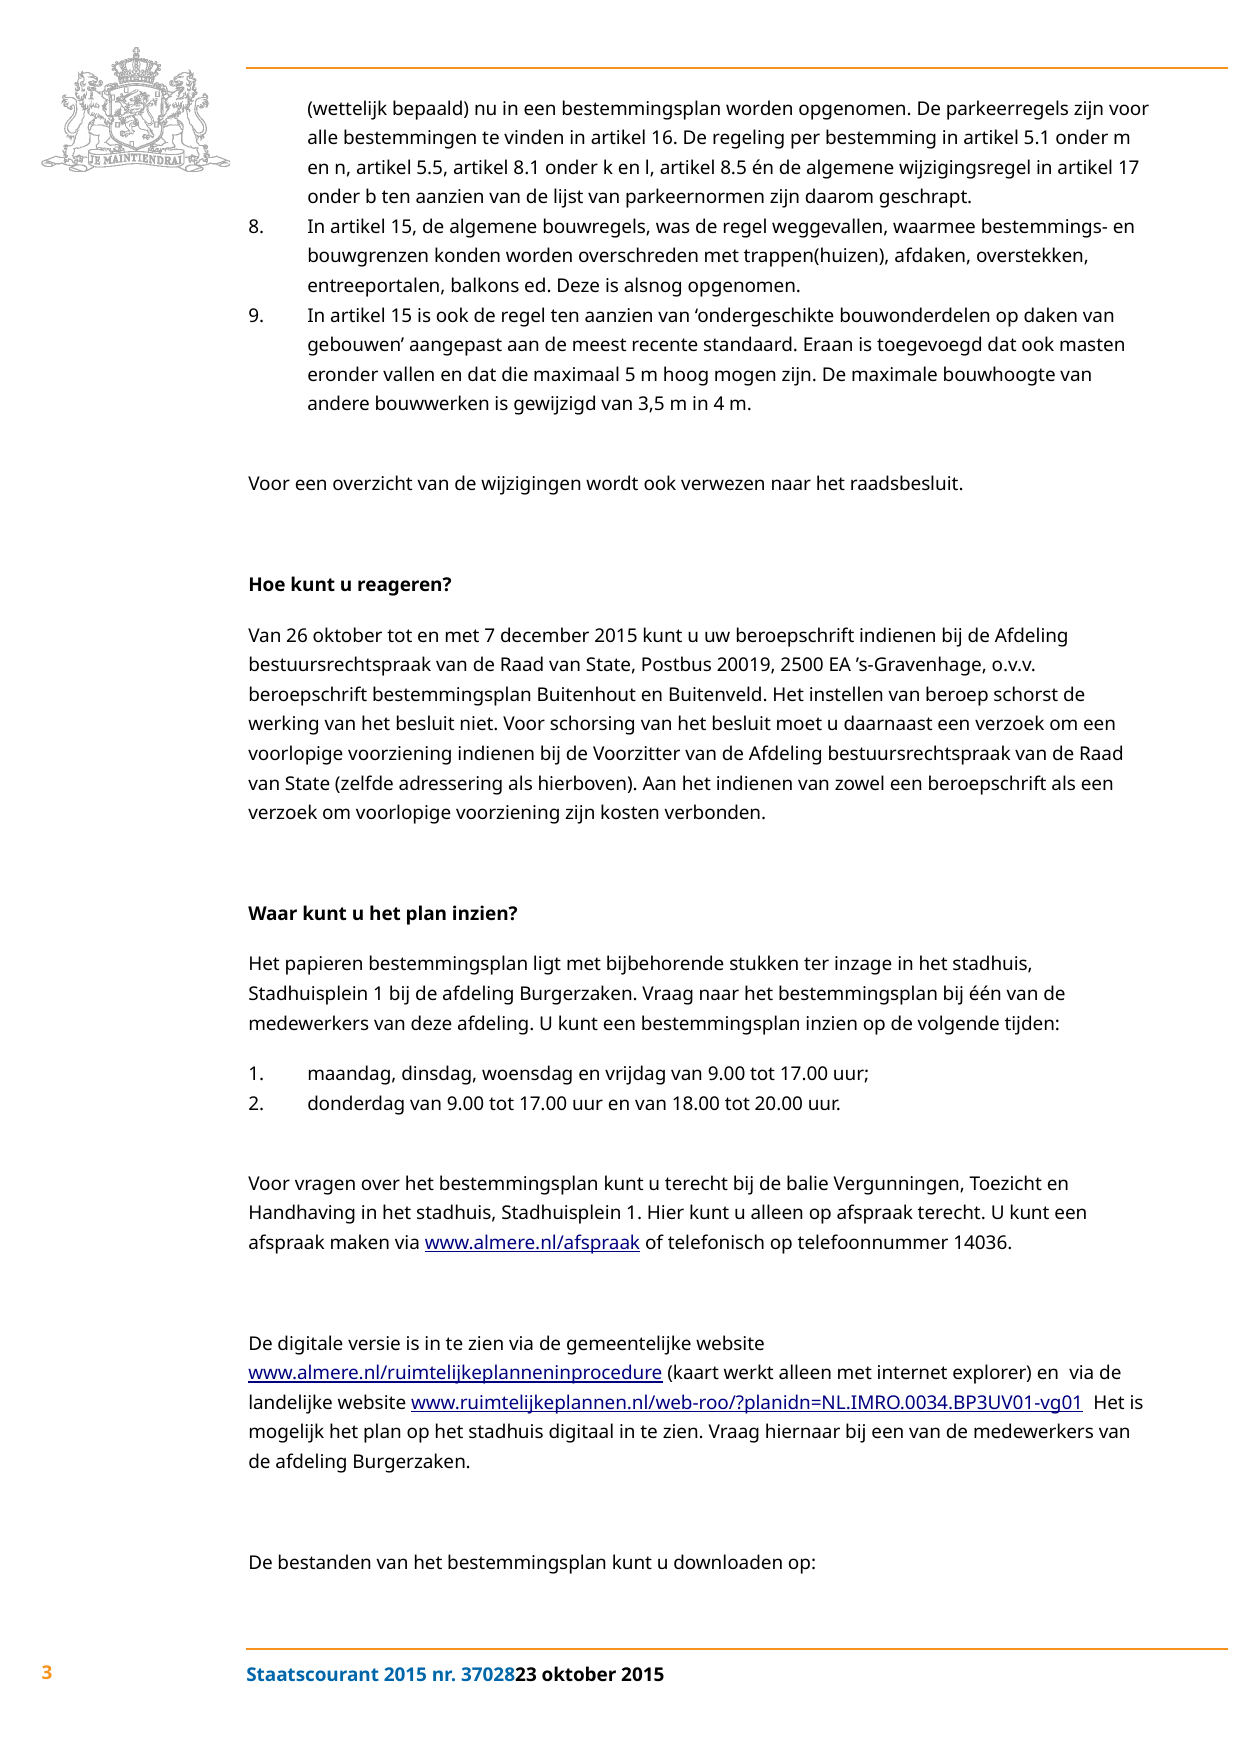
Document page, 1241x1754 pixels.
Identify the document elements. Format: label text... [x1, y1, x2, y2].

text Waar kunt u het plan inzien? [248, 900, 1152, 926]
text Voor een overzicht van de wijzigingen wordt ook verwezen naar het raadsbesluit. [248, 471, 1152, 496]
list In artikel 15, de algemene bouwregels, was de regel weggevallen, waarmee bestemmings- en bouwgrenzen konden worden overschreden met trappen(huizen), afdaken, overstekken, entreeportalen, balkons ed. Deze is alsnog opgenomen. [248, 213, 1152, 298]
text Van 26 oktober tot en met 7 december 2015 kunt u uw beroepschrift indienen bij de Afdeling bestuursrechtspraak van de Raad van State, Postbus 20019, 2500 EA ’s-Gravenhage, o.v.v. beroepschrift bestemmingsplan Buitenhout en Buitenveld. Het instellen van beroep schorst de werking van het besluit niet. Voor schorsing van het besluit moet u daarnaast een verzoek om een voorlopige voorziening indienen bij de Voorzitter van de Afdeling bestuursrechtspraak van de Raad van State (zelfde adressering als hierboven). Aan het indienen van zowel een beroepschrift als een verzoek om voorlopige voorziening zijn kosten verbonden. [248, 622, 1152, 825]
list maandag, dinsdag, woensdag en vrijdag van 9.00 tot 17.00 uur; [248, 1060, 1152, 1086]
picture [41, 47, 231, 172]
text De bestanden van het bestemmingsplan kunt u downloaden op: [248, 1549, 1152, 1575]
list donderdag van 9.00 tot 17.00 uur en van 18.00 tot 20.00 uur. [248, 1090, 1152, 1116]
text Het papieren bestemmingsplan ligt met bijbehorende stukken ter inzage in het stadhuis, Stadhuisplein 1 bij de afdeling Burgerzaken. Vraag naar het bestemmingsplan bij één van de medewerkers van deze afdeling. U kunt een bestemmingsplan inzien op de volgende tijden: [248, 951, 1152, 1036]
text Hoe kunt u reageren? [248, 571, 1152, 597]
list In artikel 15 is ook de regel ten aanzien van ‘ondergeschikte bouwonderdelen op daken van gebouwen’ aangepast aan de meest recente standaard. Eraan is toegevoegd dat ook masten eronder vallen en dat die maximaal 5 m hoog mogen zijn. De maximale bouwhoogte van andere bouwwerken is gewijzigd van 3,5 m in 4 m. [248, 302, 1152, 416]
list (wettelijk bepaald) nu in een bestemmingsplan worden opgenomen. De parkeerregels zijn voor alle bestemmingen te vinden in artikel 16. De regeling per bestemming in artikel 5.1 onder m en n, artikel 5.5, artikel 8.1 onder k en l, artikel 8.5 én de algemene wijzigingsregel in artikel 17 onder b ten aanzien van de lijst van parkeernormen zijn daarom geschrapt. [248, 95, 1152, 209]
text De digitale versie is in te zien via de gemeentelijke website www.almere.nl/ruimtelijkeplanneninprocedure (kaart werkt alleen met internet explorer) en via de landelijke website www.ruimtelijkeplannen.nl/web-roo/?planidn=NL.IMRO.0034.BP3UV01-vg01 Het is mogelijk het plan op het stadhuis digitaal in te zien. Vraag hiernaar bij een van de medewerkers van de afdeling Burgerzaken. [248, 1330, 1152, 1474]
text Voor vragen over het bestemmingsplan kunt u terecht bij de balie Vergunningen, Toezicht en Handhaving in het stadhuis, Stadhuisplein 1. Hier kunt u alleen op afspraak terecht. U kunt een afspraak maken via www.almere.nl/afspraak of telefonisch op telefoonnummer 14036. [248, 1170, 1152, 1255]
